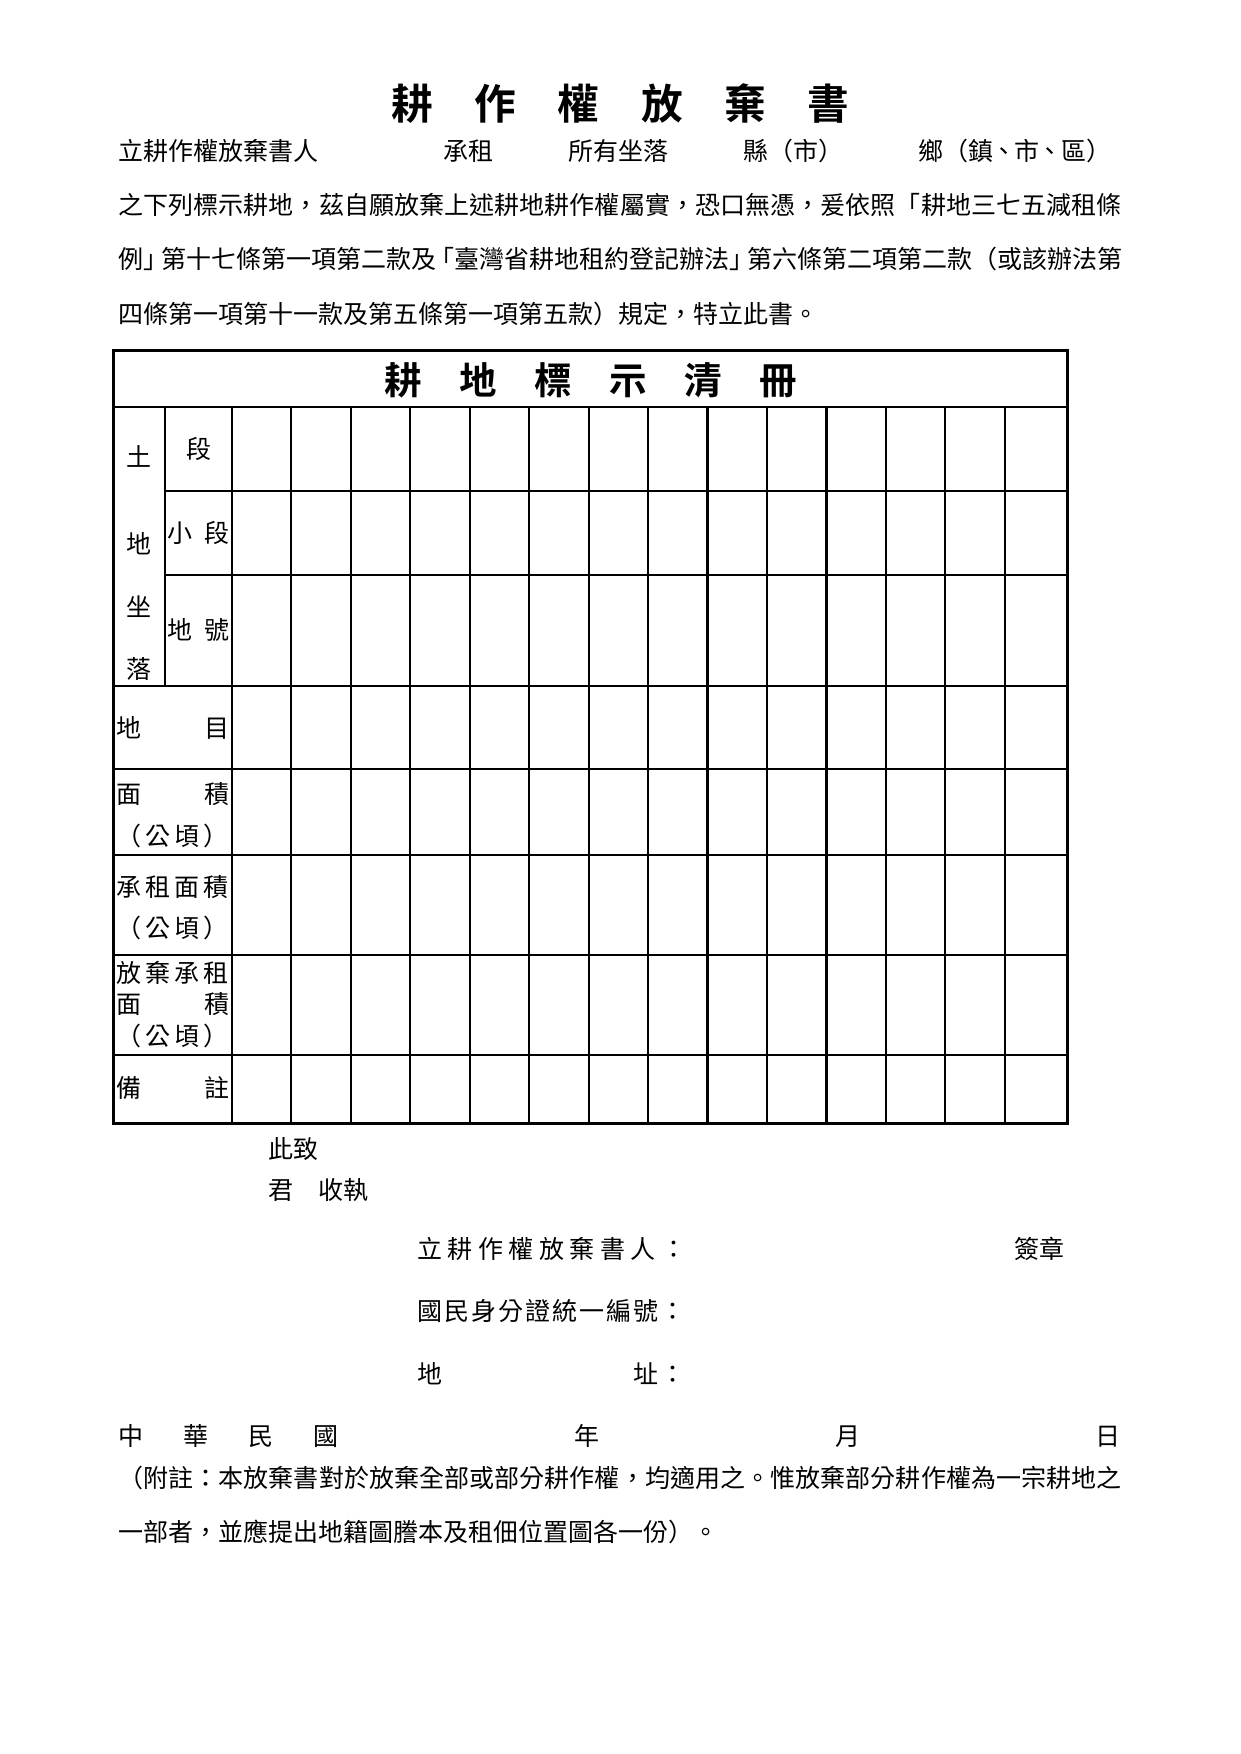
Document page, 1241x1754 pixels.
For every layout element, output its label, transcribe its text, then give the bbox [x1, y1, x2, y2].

table_cell [1006, 408, 1066, 490]
table_cell [887, 956, 944, 1053]
table_cell [709, 576, 766, 685]
table_cell [352, 1056, 409, 1122]
table_cell [649, 492, 706, 574]
table_cell [946, 956, 1004, 1053]
table_cell [649, 576, 706, 685]
table_cell 小段 [166, 492, 231, 574]
table_cell [530, 956, 588, 1053]
table_cell [649, 856, 706, 953]
table_header 立耕作權放棄書人： [414, 1208, 689, 1271]
table_cell [828, 956, 885, 1053]
table_cell [471, 576, 528, 685]
table_cell [946, 856, 1004, 953]
table_cell [649, 956, 706, 1053]
table_cell [828, 408, 885, 490]
table_cell [828, 687, 885, 768]
table_cell [292, 956, 350, 1053]
table_cell 放棄承租面積 （公頃） [115, 956, 231, 1053]
table_cell [1006, 770, 1066, 853]
text 此致 [118, 1125, 1122, 1166]
table_cell [471, 956, 528, 1053]
table_cell [768, 956, 825, 1053]
table_cell 地目 [115, 687, 231, 768]
table_cell [887, 687, 944, 768]
table_cell [768, 492, 825, 574]
table_cell [471, 408, 528, 490]
table_cell [1006, 856, 1066, 953]
table_cell [352, 770, 409, 853]
table_cell [471, 856, 528, 953]
table_cell [828, 1056, 885, 1122]
table_cell [292, 1056, 350, 1122]
table_cell [590, 770, 647, 853]
table_cell [411, 408, 469, 490]
table_cell [649, 408, 706, 490]
table_cell 段 [166, 408, 231, 490]
text （附註：本放棄書對於放棄全部或部分耕作權，均適用之。惟放棄部分耕作權為一宗耕地之一部者，並應提出地籍圖謄本及租佃位置圖各一份）。 [118, 1458, 1122, 1549]
table_cell [352, 576, 409, 685]
table_cell [233, 576, 290, 685]
table_cell [709, 956, 766, 1053]
table_cell [352, 408, 409, 490]
table_cell [887, 770, 944, 853]
table_cell [530, 492, 588, 574]
table_cell [471, 770, 528, 853]
table_cell [946, 408, 1004, 490]
table_cell [352, 956, 409, 1053]
table_cell 面積 （公頃） [115, 770, 231, 853]
table_cell [828, 576, 885, 685]
table_cell [292, 770, 350, 853]
table_cell [649, 770, 706, 853]
table_cell [946, 770, 1004, 853]
table_header 簽章 [689, 1208, 1067, 1271]
table_cell [709, 687, 766, 768]
table_cell [828, 492, 885, 574]
table_cell [233, 408, 290, 490]
table_cell [292, 408, 350, 490]
table_cell [471, 687, 528, 768]
text 之下列標示耕地，茲自願放棄上述耕地耕作權屬實，恐口無憑，爰依照「耕地三七五減租條例」第十七條第一項第二款及「臺灣省耕地租約登記辦法」第六條第二項第二款（或該辦法第四條第一項第十一款及第五條第一項第五款）規定，特立此書。 [118, 186, 1122, 331]
table_cell [709, 856, 766, 953]
table_cell [590, 408, 647, 490]
table_cell [1006, 687, 1066, 768]
table_cell [233, 956, 290, 1053]
table_cell 國民身分證統一編號： [414, 1271, 689, 1333]
table_cell [590, 1056, 647, 1122]
text 君 收執 [118, 1166, 1122, 1208]
table_cell [768, 770, 825, 853]
table_cell 土 地 坐 落 [115, 408, 164, 685]
table_cell [946, 1056, 1004, 1122]
table_cell [352, 687, 409, 768]
table_cell 承租面積 （公頃） [115, 856, 231, 953]
table_cell [352, 492, 409, 574]
table_cell [590, 687, 647, 768]
table_cell [768, 576, 825, 685]
table_cell [292, 492, 350, 574]
table_cell [411, 1056, 469, 1122]
table_cell [411, 687, 469, 768]
table_cell [768, 1056, 825, 1122]
text 中華民國 年 月 日 [118, 1396, 1122, 1458]
text 耕 作 權 放 棄 書 [118, 71, 1122, 131]
table_cell [292, 576, 350, 685]
table_cell [768, 408, 825, 490]
table_cell [411, 576, 469, 685]
table_cell [233, 1056, 290, 1122]
table_cell [887, 576, 944, 685]
table_cell [530, 1056, 588, 1122]
table_cell [411, 956, 469, 1053]
table_cell [946, 492, 1004, 574]
table_cell [590, 856, 647, 953]
table_cell [411, 492, 469, 574]
table_cell [649, 1056, 706, 1122]
table_cell [709, 1056, 766, 1122]
table_cell 備註 [115, 1056, 231, 1122]
table_cell [292, 687, 350, 768]
table_cell [709, 770, 766, 853]
table_cell [292, 856, 350, 953]
table_cell [946, 576, 1004, 685]
table_cell [709, 492, 766, 574]
table_cell [233, 687, 290, 768]
table_cell [946, 687, 1004, 768]
table_cell [411, 770, 469, 853]
table_cell [530, 576, 588, 685]
table_cell [411, 856, 469, 953]
table_cell [828, 856, 885, 953]
table_cell 地 址： [414, 1333, 689, 1396]
table_cell [530, 856, 588, 953]
table_cell [1006, 1056, 1066, 1122]
table_cell [828, 770, 885, 853]
table_cell [768, 856, 825, 953]
table_cell [590, 956, 647, 1053]
table_cell [590, 492, 647, 574]
table_cell [709, 408, 766, 490]
table_cell [887, 856, 944, 953]
table_header 耕 地 標 示 清 冊 [115, 352, 1066, 406]
table_cell [471, 1056, 528, 1122]
table_cell [1006, 492, 1066, 574]
table_cell [1006, 576, 1066, 685]
table_cell [233, 856, 290, 953]
table_cell [530, 408, 588, 490]
table_cell [530, 687, 588, 768]
table_cell [768, 687, 825, 768]
table_cell [649, 687, 706, 768]
table_cell [1006, 956, 1066, 1053]
text 立耕作權放棄書人 承租 所有坐落 縣（市） 鄉（鎮、市、區） [118, 131, 1122, 167]
table_cell [233, 492, 290, 574]
table_cell 地號 [166, 576, 231, 685]
table_cell [689, 1333, 1067, 1396]
table_cell [233, 770, 290, 853]
table_cell [530, 770, 588, 853]
table_cell [887, 408, 944, 490]
table_cell [590, 576, 647, 685]
table_cell [471, 492, 528, 574]
table_cell [689, 1271, 1067, 1333]
table_cell [887, 492, 944, 574]
table_cell [887, 1056, 944, 1122]
table_cell [352, 856, 409, 953]
